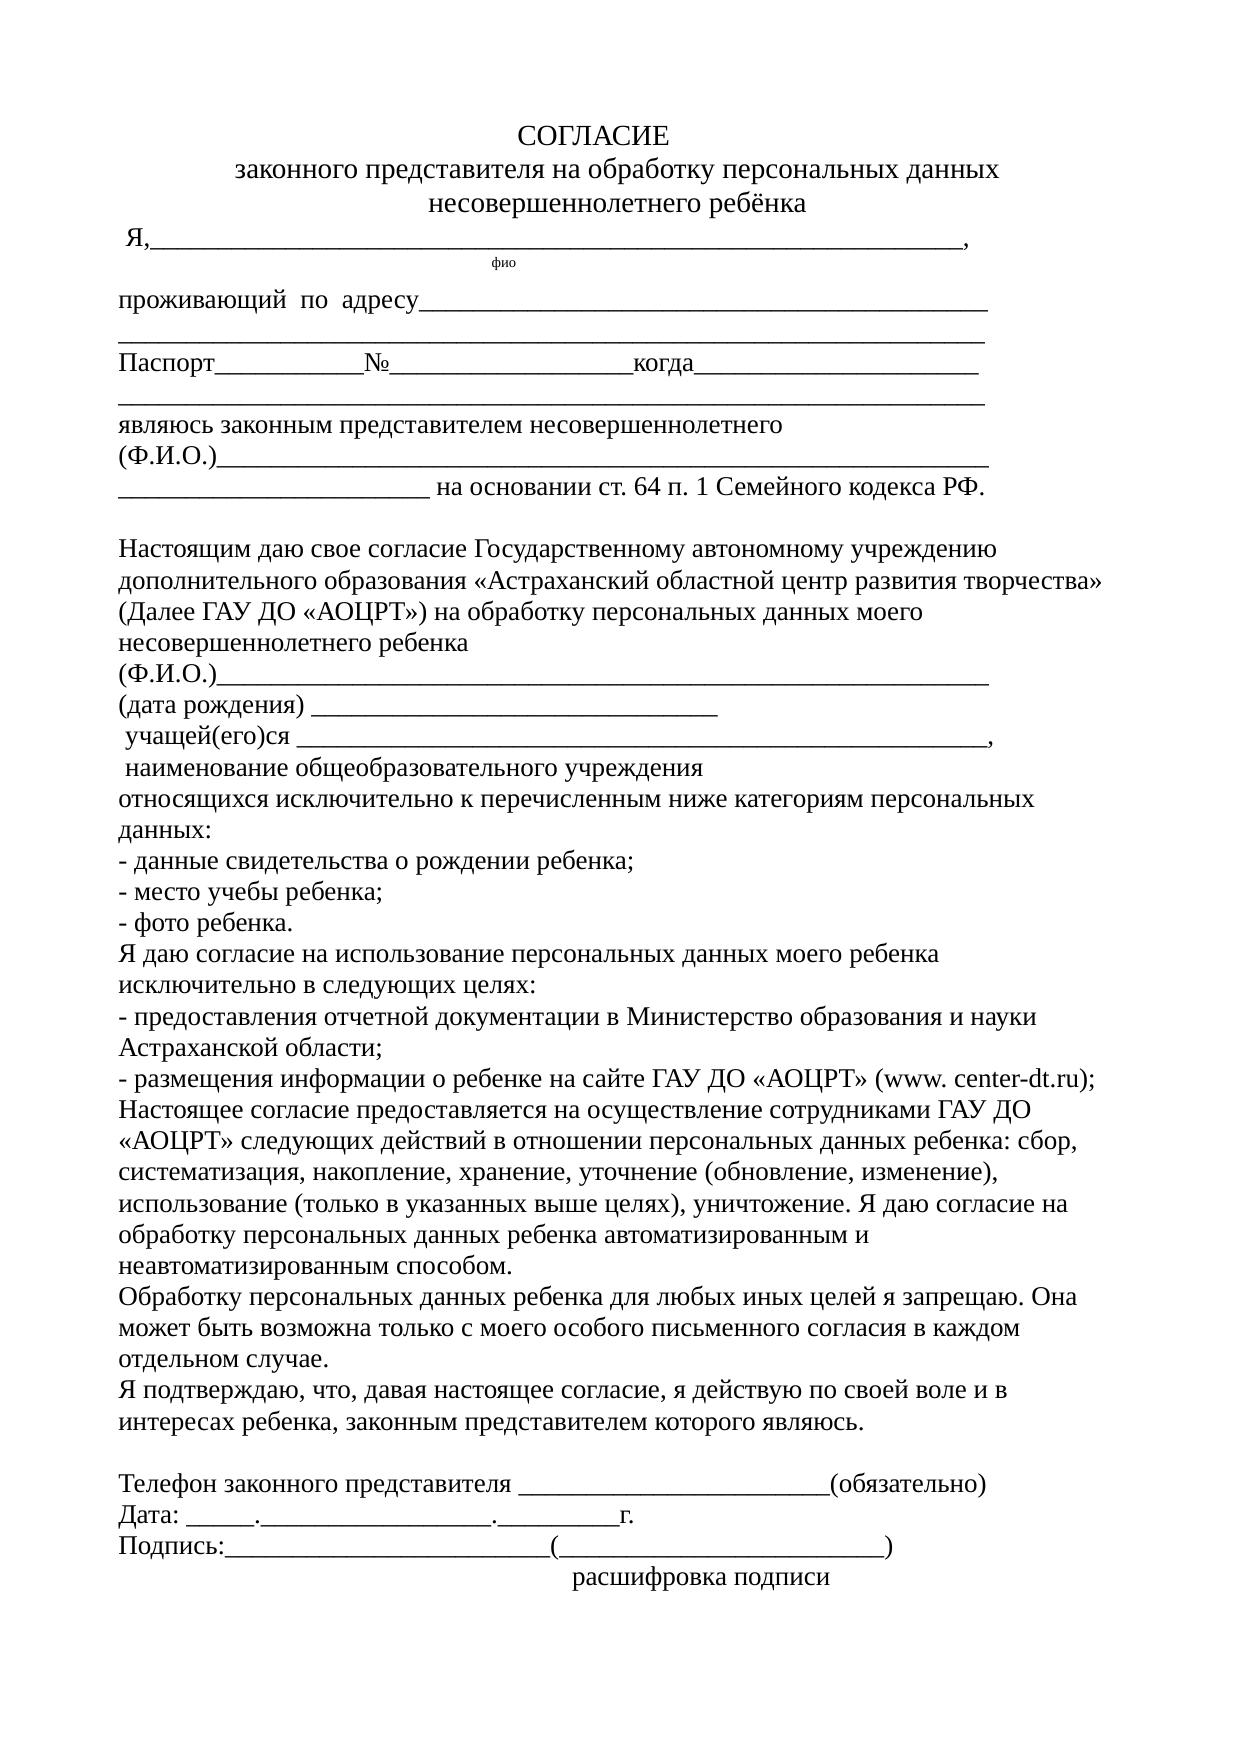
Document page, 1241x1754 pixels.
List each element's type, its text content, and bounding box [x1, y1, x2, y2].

text - фото ребенка. [118, 906, 1116, 937]
text Дата: _____._________________._________г. [118, 1498, 1116, 1529]
text - предоставления отчетной документации в Министерство образования и науки Астраханской области; [118, 1000, 1116, 1062]
text учащей(его)ся ___________________________________________________, [118, 719, 1116, 751]
text (дата рождения) ______________________________ [118, 688, 1116, 719]
text Паспорт___________№__________________когда_____________________ ________________________________________________________________ [118, 346, 1116, 408]
text _______________________ на основании ст. 64 п. 1 Семейного кодекса РФ. [118, 470, 1116, 501]
text расшифровка подписи [118, 1560, 1116, 1592]
text - данные свидетельства о рождении ребенка; [118, 844, 1116, 875]
text Настоящее согласие предоставляется на осуществление сотрудниками ГАУ ДО «АОЦРТ» следующих действий в отношении персональных данных ребенка: сбор, систематизация, накопление, хранение, уточнение (обновление, изменение), использование (только в указанных выше целях), уничтожение. Я даю согласие на обработку персональных данных ребенка автоматизированным и неавтоматизированным способом. [118, 1093, 1116, 1280]
text СОГЛАСИЕ [118, 118, 1116, 152]
text Настоящим даю свое согласие Государственному автономному учреждению дополнительного образования «Астраханский областной центр развития творчества» (Далее ГАУ ДО «АОЦРТ») на обработку персональных данных моего несовершеннолетнего ребенка (Ф.И.О.)_________________________________________________________ [118, 533, 1116, 688]
text являюсь законным представителем несовершеннолетнего (Ф.И.О.)_________________________________________________________ [118, 408, 1116, 470]
text - место учебы ребенка; [118, 875, 1116, 906]
text законного представителя на обработку персональных данных несовершеннолетнего ребёнка [118, 152, 1116, 219]
text Я даю согласие на использование персональных данных моего ребенка исключительно в следующих целях: [118, 937, 1116, 1000]
text ________________________________________________________________ [118, 314, 1116, 346]
text фио проживающий по адресу__________________________________________ [118, 252, 1122, 314]
text Обработку персональных данных ребенка для любых иных целей я запрещаю. Она может быть возможна только с моего особого письменного согласия в каждом отдельном случае. [118, 1280, 1116, 1373]
text относящихся исключительно к перечисленным ниже категориям персональных данных: [118, 782, 1116, 844]
text - размещения информации о ребенке на сайте ГАУ ДО «АОЦРТ» (www. center-dt.ru); [118, 1062, 1116, 1093]
text Подпись:________________________(________________________) [118, 1529, 1116, 1560]
text Телефон законного представителя _______________________(обязательно) [118, 1467, 1116, 1498]
text Я,____________________________________________________________, [118, 219, 1116, 252]
text Я подтверждаю, что, давая настоящее согласие, я действую по своей воле и в интересах ребенка, законным представителем которого являюсь. [118, 1373, 1116, 1436]
text наименование общеобразовательного учреждения [118, 751, 1116, 782]
